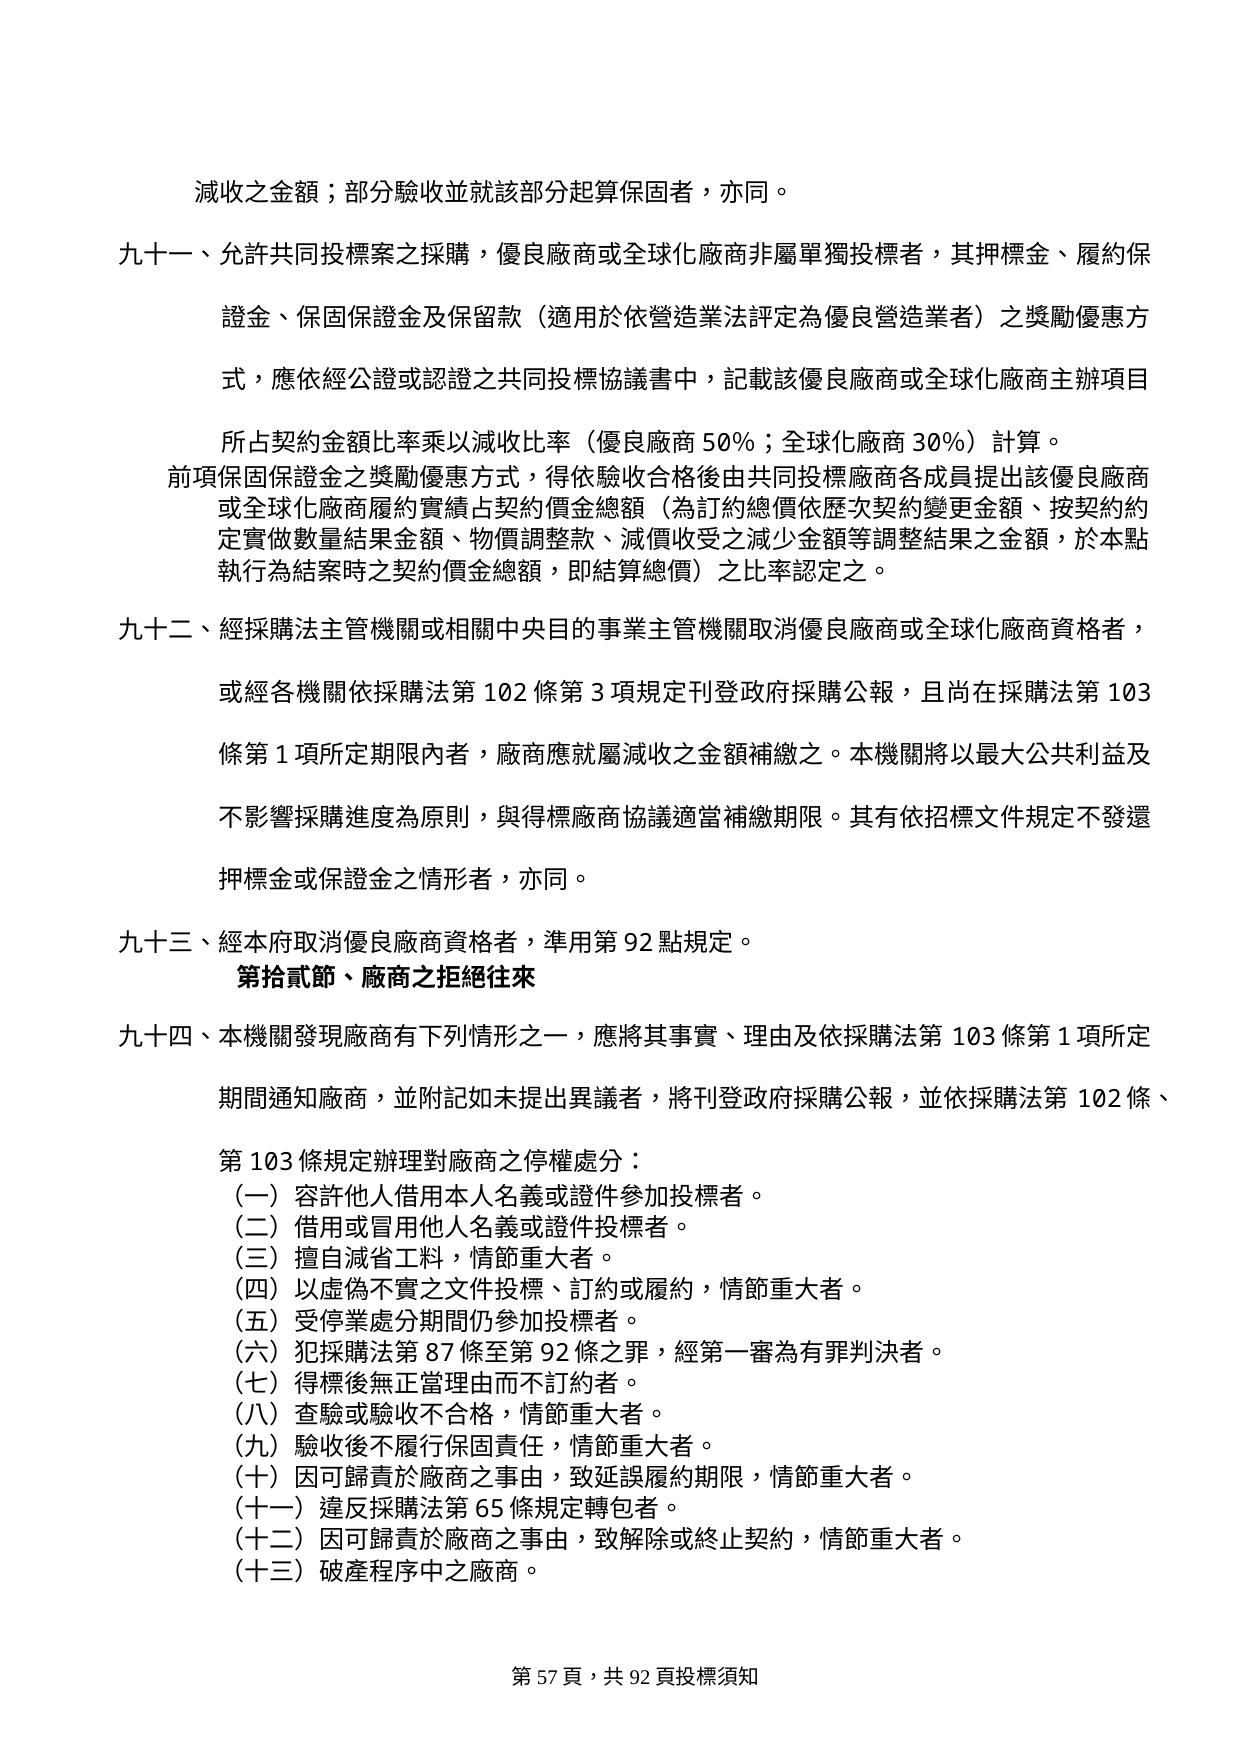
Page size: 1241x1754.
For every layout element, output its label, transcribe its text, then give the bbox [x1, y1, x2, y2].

text （二）借用或冒用他人名義或證件投標者。 [219, 1211, 1127, 1243]
text 減收之金額；部分驗收並就該部分起算保固者，亦同。 [118, 149, 1152, 211]
text （三）擅自減省工料，情節重大者。 [219, 1243, 1127, 1274]
text （十）因可歸責於廠商之事由，致延誤履約期限，情節重大者。 [219, 1461, 1127, 1493]
text 九十四、本機關發現廠商有下列情形之一，應將其事實、理由及依採購法第103條第1項所定期間通知廠商，並附記如未提出異議者，將刊登政府採購公報，並依採購法第102條、第103條規定辦理對廠商之停權處分： [118, 993, 1152, 1180]
text （九）驗收後不履行保固責任，情節重大者。 [219, 1430, 1127, 1461]
text （一）容許他人借用本人名義或證件參加投標者。 [219, 1180, 1127, 1211]
text 九十二、經採購法主管機關或相關中央目的事業主管機關取消優良廠商或全球化廠商資格者，或經各機關依採購法第102條第3項規定刊登政府採購公報，且尚在採購法第103條第1項所定期限內者，廠商應就屬減收之金額補繳之。本機關將以最大公共利益及不影響採購進度為原則，與得標廠商協議適當補繳期限。其有依招標文件規定不發還押標金或保證金之情形者，亦同。 [118, 586, 1152, 899]
text （七）得標後無正當理由而不訂約者。 [219, 1368, 1127, 1399]
text （六）犯採購法第87條至第92條之罪，經第一審為有罪判決者。 [219, 1336, 1127, 1368]
text （八）查驗或驗收不合格，情節重大者。 [219, 1399, 1127, 1430]
text 第拾貳節、廠商之拒絕往來 [236, 961, 1152, 993]
text （五）受停業處分期間仍參加投標者。 [219, 1305, 1127, 1336]
text 九十三、經本府取消優良廠商資格者，準用第92點規定。 [118, 899, 1152, 961]
text （四）以虛偽不實之文件投標、訂約或履約，情節重大者。 [219, 1274, 1127, 1305]
text （十二）因可歸責於廠商之事由，致解除或終止契約，情節重大者。 [219, 1524, 1127, 1555]
text 前項保固保證金之獎勵優惠方式，得依驗收合格後由共同投標廠商各成員提出該優良廠商或全球化廠商履約實績占契約價金總額（為訂約總價依歷次契約變更金額、按契約約定實做數量結果金額、物價調整款、減價收受之減少金額等調整結果之金額，於本點執行為結案時之契約價金總額，即結算總價）之比率認定之。 [167, 461, 1152, 586]
text （十一）違反採購法第65條規定轉包者。 [219, 1493, 1127, 1524]
text （十三）破產程序中之廠商。 [219, 1555, 1127, 1586]
text 九十一、允許共同投標案之採購，優良廠商或全球化廠商非屬單獨投標者，其押標金、履約保證金、保固保證金及保留款（適用於依營造業法評定為優良營造業者）之獎勵優惠方式，應依經公證或認證之共同投標協議書中，記載該優良廠商或全球化廠商主辦項目所占契約金額比率乘以減收比率（優良廠商50％；全球化廠商30％）計算。 [118, 211, 1152, 461]
